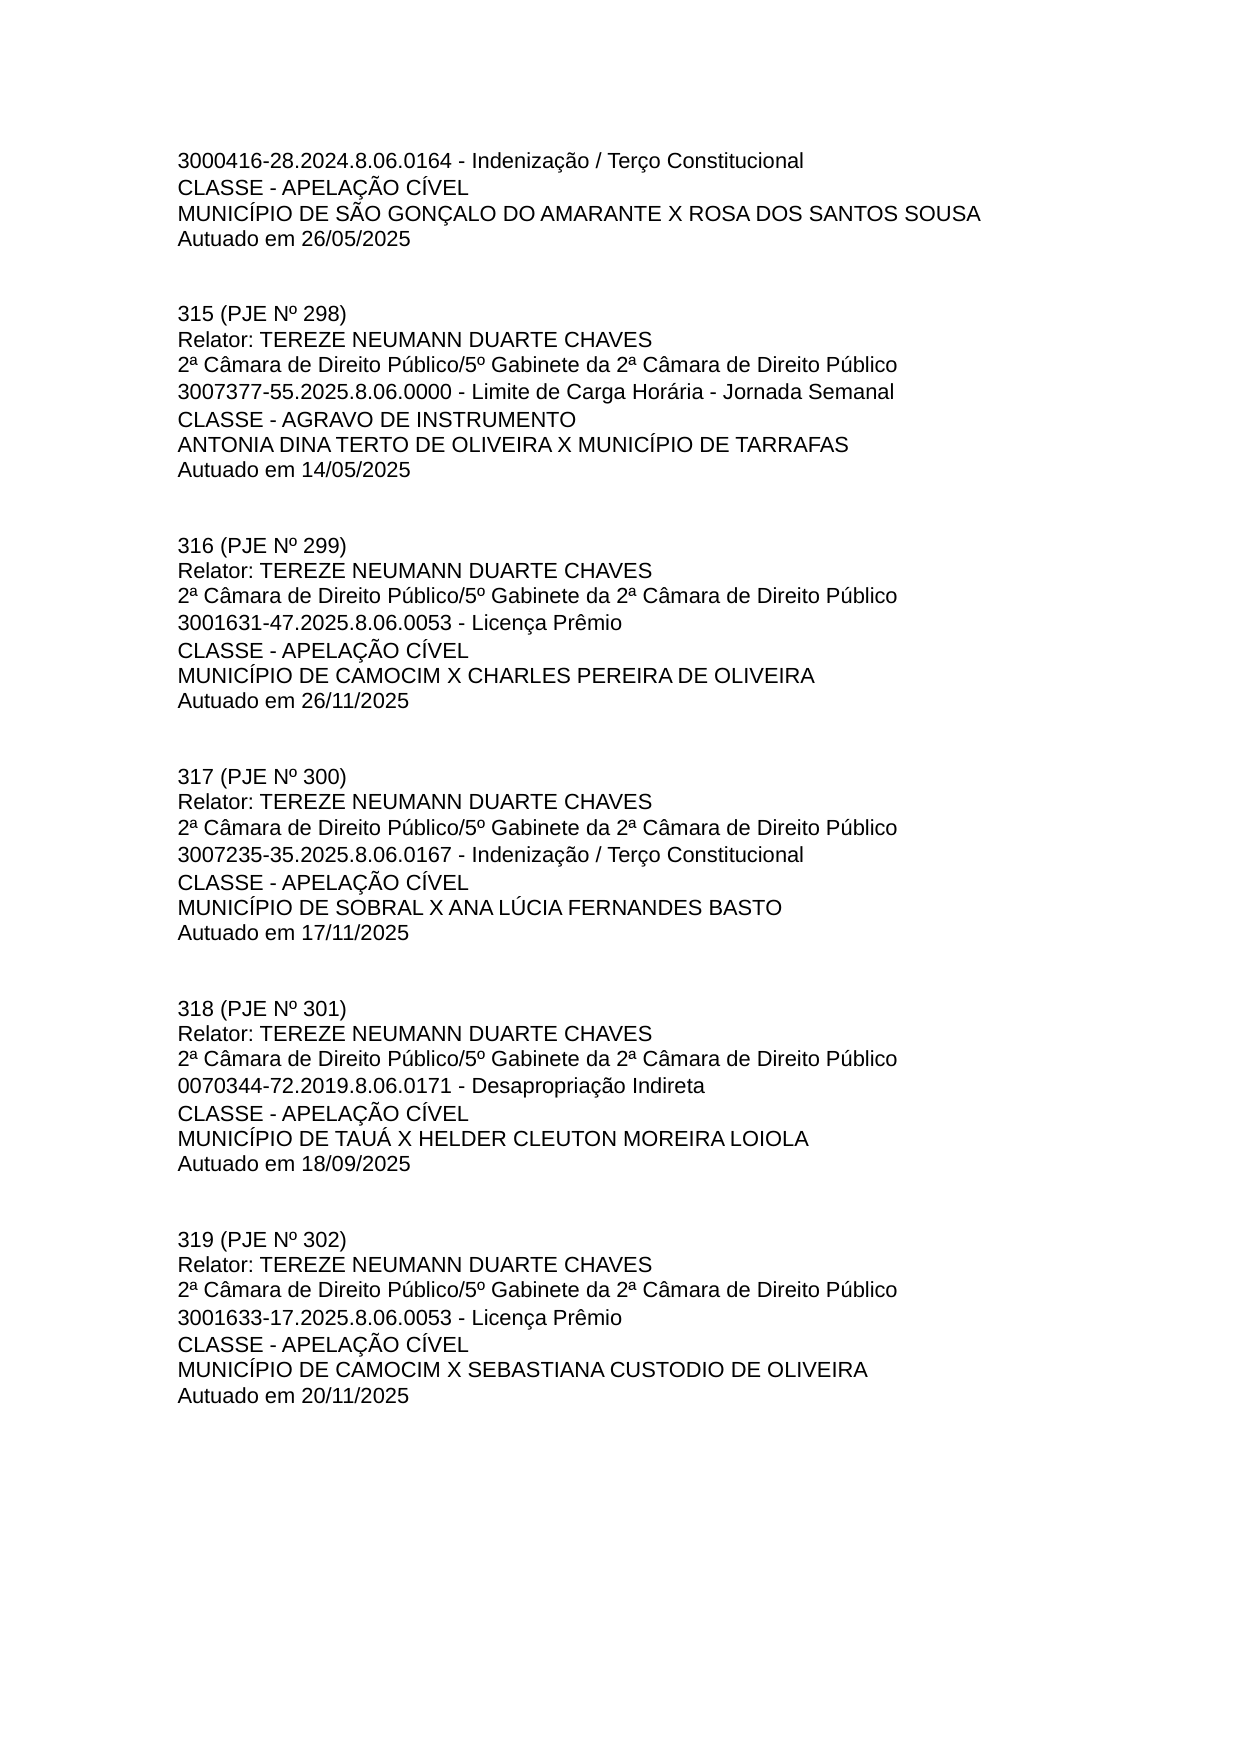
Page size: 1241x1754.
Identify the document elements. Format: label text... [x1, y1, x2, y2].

text 2ª Câmara de Direito Público/5º Gabinete da 2ª Câmara de Direito Público [177, 1277, 1063, 1302]
subtitle 0070344-72.2019.8.06.0171 - Desapropriação Indireta [177, 1073, 1063, 1098]
text 315 (PJE Nº 298) [177, 301, 1063, 327]
text 319 (PJE Nº 302) [177, 1227, 1063, 1252]
text Autuado em 20/11/2025 [177, 1382, 1063, 1408]
subtitle 3001631-47.2025.8.06.0053 - Licença Prêmio [177, 610, 1063, 636]
subtitle 3007377-55.2025.8.06.0000 - Limite de Carga Horária - Jornada Semanal [177, 379, 1063, 404]
text Autuado em 14/05/2025 [177, 457, 1063, 482]
text 318 (PJE Nº 301) [177, 995, 1063, 1021]
text CLASSE - APELAÇÃO CÍVEL MUNICÍPIO DE CAMOCIM X SEBASTIANA CUSTODIO DE OLIVEIRA [177, 1332, 1063, 1382]
text 317 (PJE Nº 300) [177, 764, 1063, 789]
subtitle 3007235-35.2025.8.06.0167 - Indenização / Terço Constitucional [177, 842, 1063, 867]
text 2ª Câmara de Direito Público/5º Gabinete da 2ª Câmara de Direito Público [177, 583, 1063, 608]
text CLASSE - AGRAVO DE INSTRUMENTO ANTONIA DINA TERTO DE OLIVEIRA X MUNICÍPIO DE TARRAFAS [177, 407, 1063, 457]
text CLASSE - APELAÇÃO CÍVEL MUNICÍPIO DE CAMOCIM X CHARLES PEREIRA DE OLIVEIRA [177, 638, 1063, 688]
subtitle 3001633-17.2025.8.06.0053 - Licença Prêmio [177, 1304, 1063, 1329]
subtitle 3000416-28.2024.8.06.0164 - Indenização / Terço Constitucional [177, 148, 1063, 173]
text CLASSE - APELAÇÃO CÍVEL MUNICÍPIO DE TAUÁ X HELDER CLEUTON MOREIRA LOIOLA [177, 1101, 1063, 1151]
text Autuado em 26/05/2025 [177, 226, 1063, 251]
text 2ª Câmara de Direito Público/5º Gabinete da 2ª Câmara de Direito Público [177, 814, 1063, 840]
text Autuado em 18/09/2025 [177, 1151, 1063, 1176]
text Relator: TEREZE NEUMANN DUARTE CHAVES [177, 1252, 1063, 1277]
text 2ª Câmara de Direito Público/5º Gabinete da 2ª Câmara de Direito Público [177, 1046, 1063, 1071]
text CLASSE - APELAÇÃO CÍVEL MUNICÍPIO DE SÃO GONÇALO DO AMARANTE X ROSA DOS SANTOS SOUSA [177, 175, 1063, 226]
text Autuado em 26/11/2025 [177, 688, 1063, 714]
text Relator: TEREZE NEUMANN DUARTE CHAVES [177, 558, 1063, 583]
text Relator: TEREZE NEUMANN DUARTE CHAVES [177, 327, 1063, 352]
text 316 (PJE Nº 299) [177, 533, 1063, 558]
text Relator: TEREZE NEUMANN DUARTE CHAVES [177, 1021, 1063, 1046]
text Relator: TEREZE NEUMANN DUARTE CHAVES [177, 789, 1063, 814]
text CLASSE - APELAÇÃO CÍVEL MUNICÍPIO DE SOBRAL X ANA LÚCIA FERNANDES BASTO [177, 869, 1063, 920]
text 2ª Câmara de Direito Público/5º Gabinete da 2ª Câmara de Direito Público [177, 352, 1063, 377]
text Autuado em 17/11/2025 [177, 920, 1063, 945]
